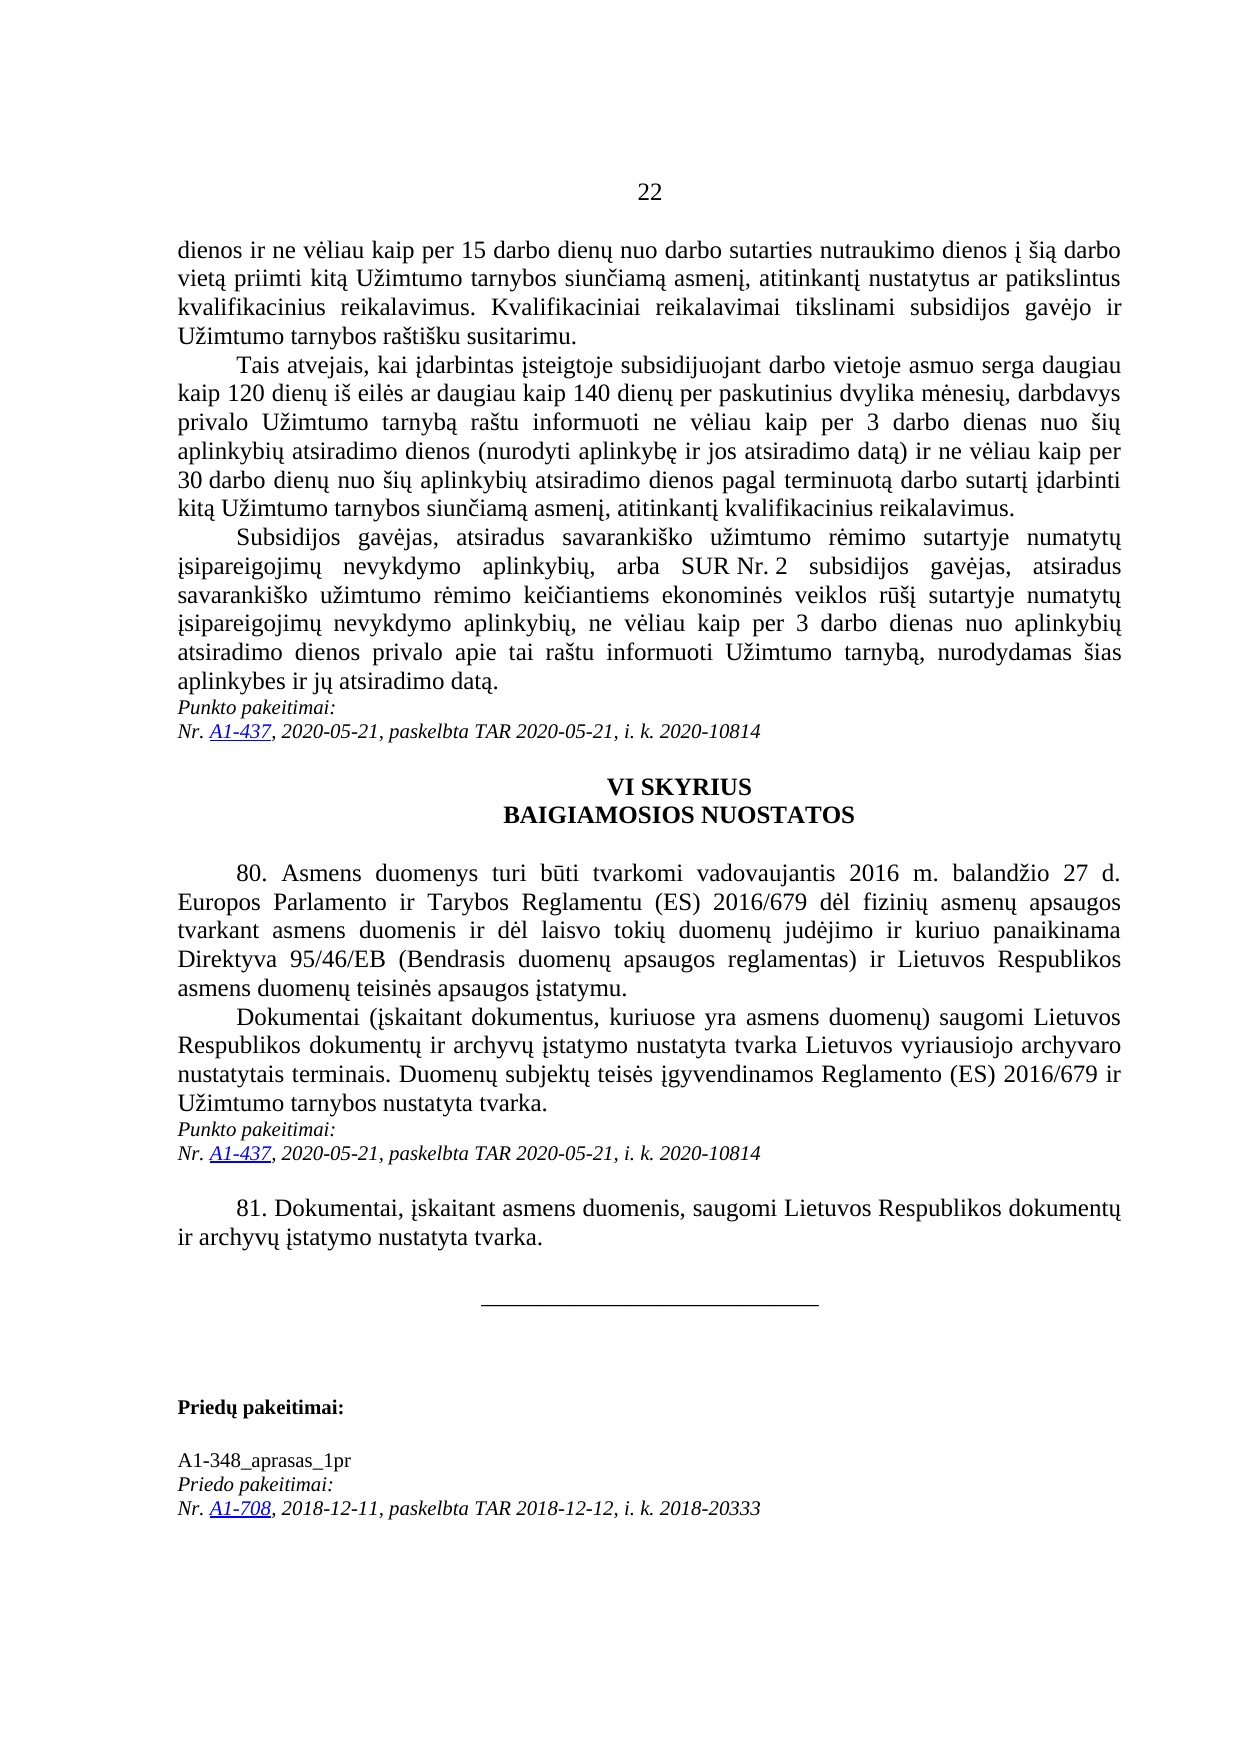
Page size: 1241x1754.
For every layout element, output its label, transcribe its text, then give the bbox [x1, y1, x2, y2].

text Punkto pakeitimai: [177, 695, 1122, 719]
text Subsidijos gavėjas, atsiradus savarankiško užimtumo rėmimo sutartyje numatytų įsipareigojimų nevykdymo aplinkybių, arba SUR Nr. 2 subsidijos gavėjas, atsiradus savarankiško užimtumo rėmimo keičiantiems ekonominės veiklos rūšį sutartyje numatytų įsipareigojimų nevykdymo aplinkybių, ne vėliau kaip per 3 darbo dienas nuo aplinkybių atsiradimo dienos privalo apie tai raštu informuoti Užimtumo tarnybą, nurodydamas šias aplinkybes ir jų atsiradimo datą. [177, 522, 1122, 695]
text Nr. A1-708, 2018-12-11, paskelbta TAR 2018-12-12, i. k. 2018-20333 [177, 1496, 1122, 1520]
text Tais atvejais, kai įdarbintas įsteigtoje subsidijuojant darbo vietoje asmuo serga daugiau kaip 120 dienų iš eilės ar daugiau kaip 140 dienų per paskutinius dvylika mėnesių, darbdavys privalo Užimtumo tarnybą raštu informuoti ne vėliau kaip per 3 darbo dienas nuo šių aplinkybių atsiradimo dienos (nurodyti aplinkybę ir jos atsiradimo datą) ir ne vėliau kaip per 30 darbo dienų nuo šių aplinkybių atsiradimo dienos pagal terminuotą darbo sutartį įdarbinti kitą Užimtumo tarnybos siunčiamą asmenį, atitinkantį kvalifikacinius reikalavimus. [177, 350, 1122, 522]
text A1-348_aprasas_1pr [177, 1447, 1122, 1472]
text Priedo pakeitimai: [177, 1472, 1122, 1496]
text 81. Dokumentai, įskaitant asmens duomenis, saugomi Lietuvos Respublikos dokumentų ir archyvų įstatymo nustatyta tvarka. [177, 1193, 1122, 1251]
text 80. Asmens duomenys turi būti tvarkomi vadovaujantis 2016 m. balandžio 27 d. Europos Parlamento ir Tarybos Reglamentu (ES) 2016/679 dėl fizinių asmenų apsaugos tvarkant asmens duomenis ir dėl laisvo tokių duomenų judėjimo ir kuriuo panaikinama Direktyva 95/46/EB (Bendrasis duomenų apsaugos reglamentas) ir Lietuvos Respublikos asmens duomenų teisinės apsaugos įstatymu. [177, 858, 1122, 1002]
text Punkto pakeitimai: [177, 1117, 1122, 1141]
text Priedų pakeitimai: [177, 1395, 1122, 1419]
text BAIGIAMOSIOS NUOSTATOS [177, 800, 1122, 829]
text Nr. A1-437, 2020-05-21, paskelbta TAR 2020-05-21, i. k. 2020-10814 [177, 1141, 1122, 1165]
text VI SKYRIUS [177, 772, 1122, 800]
text ___________________________ [177, 1280, 1122, 1308]
text Nr. A1-437, 2020-05-21, paskelbta TAR 2020-05-21, i. k. 2020-10814 [177, 719, 1122, 743]
text dienos ir ne vėliau kaip per 15 darbo dienų nuo darbo sutarties nutraukimo dienos į šią darbo vietą priimti kitą Užimtumo tarnybos siunčiamą asmenį, atitinkantį nustatytus ar patikslintus kvalifikacinius reikalavimus. Kvalifikaciniai reikalavimai tikslinami subsidijos gavėjo ir Užimtumo tarnybos raštišku susitarimu. [177, 235, 1122, 350]
text Dokumentai (įskaitant dokumentus, kuriuose yra asmens duomenų) saugomi Lietuvos Respublikos dokumentų ir archyvų įstatymo nustatyta tvarka Lietuvos vyriausiojo archyvaro nustatytais terminais. Duomenų subjektų teisės įgyvendinamos Reglamento (ES) 2016/679 ir Užimtumo tarnybos nustatyta tvarka. [177, 1002, 1122, 1117]
